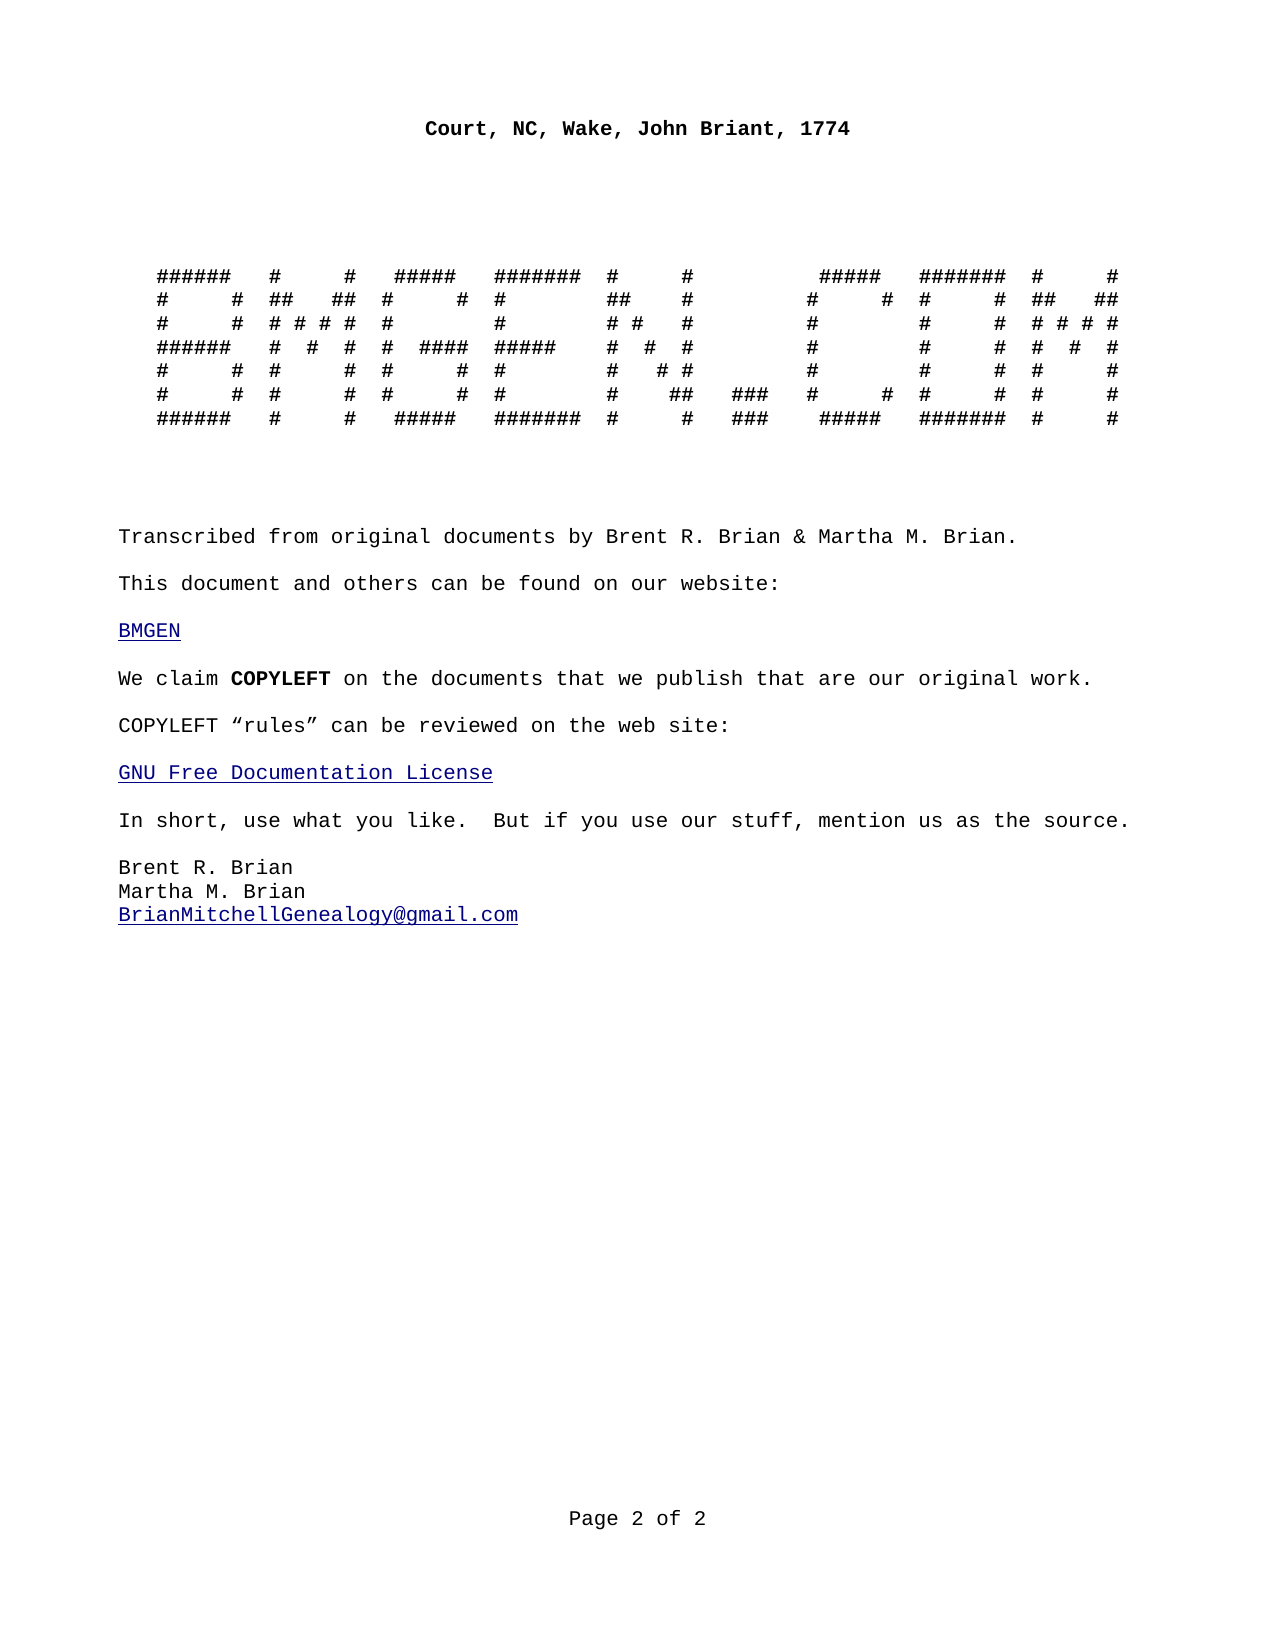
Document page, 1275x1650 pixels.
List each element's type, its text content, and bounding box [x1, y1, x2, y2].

text BMGEN [118, 621, 1157, 644]
text In short, use what you like. But if you use our stuff, mention us as the source. [118, 810, 1157, 833]
text This document and others can be found on our website: [118, 573, 1157, 597]
text Transcribed from original documents by Brent R. Brian & Martha M. Brian. [118, 526, 1157, 549]
text BrianMitchellGenealogy@gmail.com [118, 904, 1157, 928]
text # # # # # # # # # # # # # # # [118, 360, 1157, 384]
text ###### # # ##### ####### # # ### ##### ####### # # [118, 408, 1157, 431]
text COPYLEFT “rules” can be reviewed on the web site: [118, 715, 1157, 739]
text Brent R. Brian [118, 857, 1157, 881]
text # # # # # # # # ## ### # # # # # # [118, 384, 1157, 408]
text ###### # # # # #### ##### # # # # # # # # # [118, 337, 1157, 360]
text Martha M. Brian [118, 881, 1157, 904]
text GNU Free Documentation License [118, 762, 1157, 786]
text # # ## ## # # # ## # # # # # ## ## [118, 289, 1157, 313]
text # # # # # # # # # # # # # # # # # # [118, 313, 1157, 337]
text We claim COPYLEFT on the documents that we publish that are our original work. [118, 668, 1157, 691]
text ###### # # ##### ####### # # ##### ####### # # [118, 266, 1157, 289]
